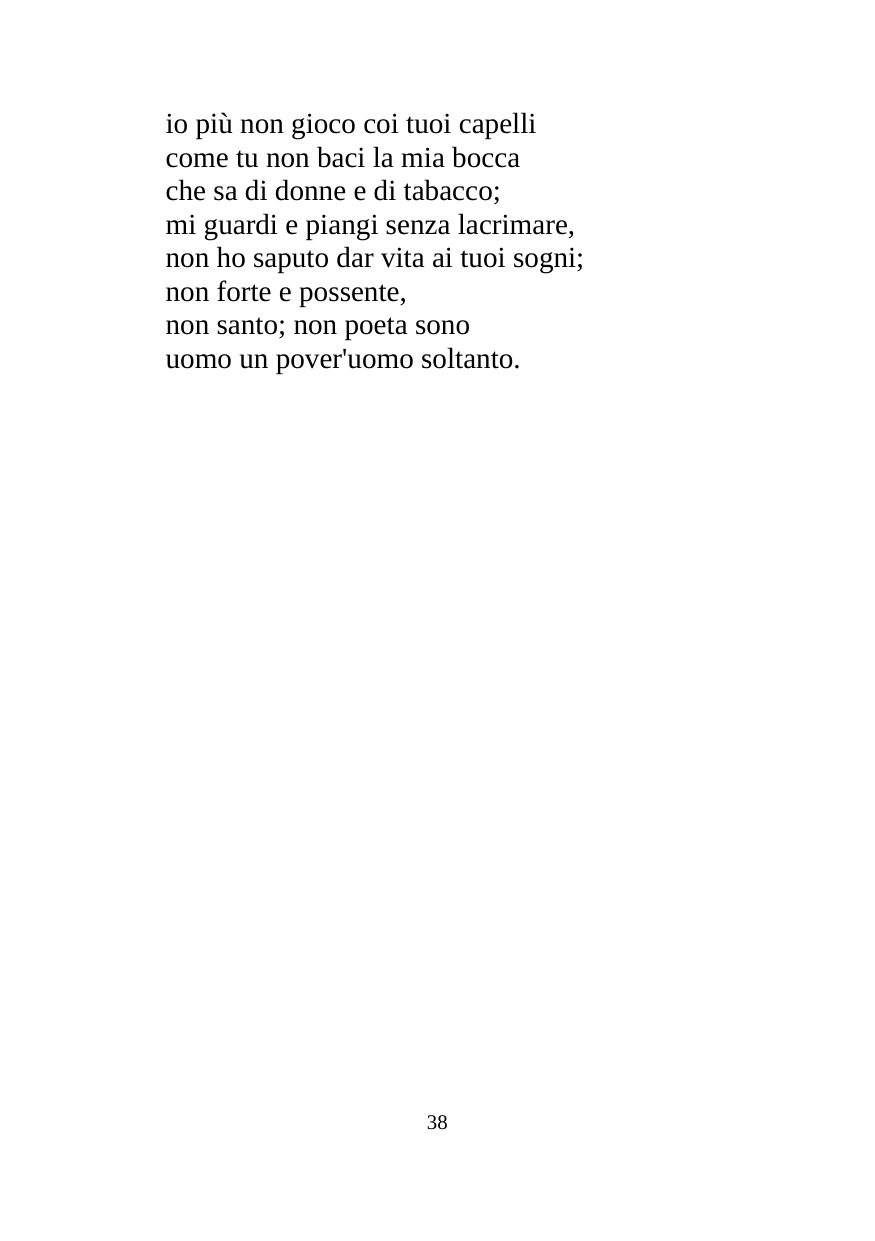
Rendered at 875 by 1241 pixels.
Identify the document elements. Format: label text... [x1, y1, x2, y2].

text io più non gioco coi tuoi capelli come tu non baci la mia bocca che sa di donne e di tabacco; mi guardi e piangi senza lacrimare, non ho saputo dar vita ai tuoi sogni; non forte e possente, non santo; non poeta sono uomo un pover'uomo soltanto. [165, 106, 768, 374]
